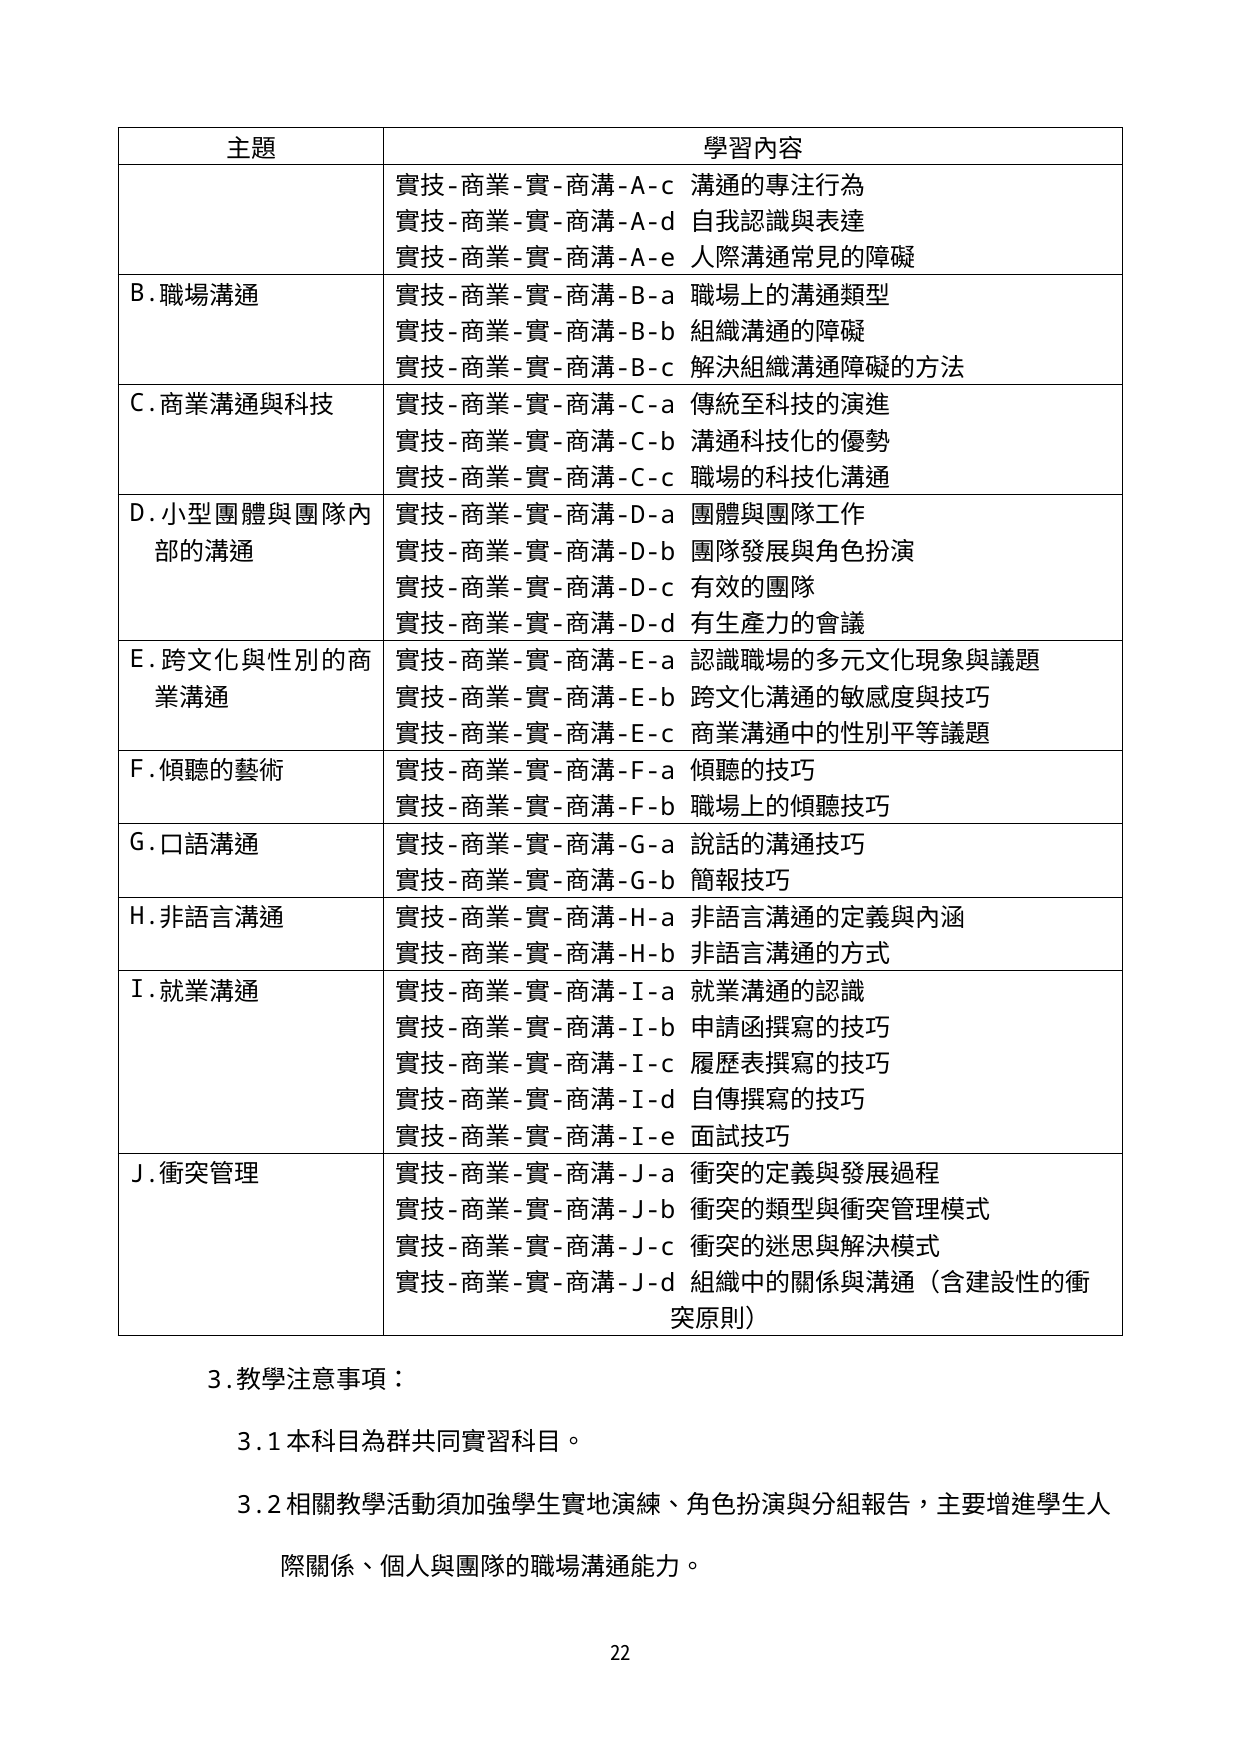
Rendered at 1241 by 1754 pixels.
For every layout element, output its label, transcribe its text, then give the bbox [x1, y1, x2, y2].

table_cell 實技-商業-實-商溝-B-a 職場上的溝通類型 實技-商業-實-商溝-B-b 組織溝通的障礙 實技-商業-實-商溝-B-c 解決組織溝通障礙的方法 [384, 275, 1122, 384]
table_cell [119, 165, 383, 274]
text 3.教學注意事項： [118, 1336, 1122, 1398]
table_cell 實技-商業-實-商溝-C-a 傳統至科技的演進 實技-商業-實-商溝-C-b 溝通科技化的優勢 實技-商業-實-商溝-C-c 職場的科技化溝通 [384, 385, 1122, 494]
table_cell F.傾聽的藝術 [119, 751, 383, 823]
text 3.1本科目為群共同實習科目。 [236, 1398, 1122, 1461]
table_header 學習內容 [384, 128, 1122, 164]
table_cell J.衝突管理 [119, 1154, 383, 1335]
table_cell 實技-商業-實-商溝-H-a 非語言溝通的定義與內涵 實技-商業-實-商溝-H-b 非語言溝通的方式 [384, 898, 1122, 970]
table_cell 實技-商業-實-商溝-D-a 團體與團隊工作 實技-商業-實-商溝-D-b 團隊發展與角色扮演 實技-商業-實-商溝-D-c 有效的團隊 實技-商業-實-商溝-D-d 有生產力的會議 [384, 495, 1122, 640]
table_cell I.就業溝通 [119, 971, 383, 1152]
table_cell B.職場溝通 [119, 275, 383, 384]
table_cell G.口語溝通 [119, 824, 383, 897]
table_cell 實技-商業-實-商溝-F-a 傾聽的技巧 實技-商業-實-商溝-F-b 職場上的傾聽技巧 [384, 751, 1122, 823]
table_cell 實技-商業-實-商溝-I-a 就業溝通的認識 實技-商業-實-商溝-I-b 申請函撰寫的技巧 實技-商業-實-商溝-I-c 履歷表撰寫的技巧 實技-商業-實-商溝-I-d 自傳撰寫的技巧 實技-商業-實-商溝-I-e 面試技巧 [384, 971, 1122, 1152]
table_header 主題 [119, 128, 383, 164]
table_cell 實技-商業-實-商溝-J-a 衝突的定義與發展過程 實技-商業-實-商溝-J-b 衝突的類型與衝突管理模式 實技-商業-實-商溝-J-c 衝突的迷思與解決模式 實技-商業-實-商溝-J-d 組織中的關係與溝通（含建設性的衝突原則） [384, 1154, 1122, 1335]
table_cell D.小型團體與團隊內部的溝通 [119, 495, 383, 640]
text 3.2相關教學活動須加強學生實地演練、角色扮演與分組報告，主要增進學生人際關係、個人與團隊的職場溝通能力。 [236, 1461, 1122, 1586]
table_cell 實技-商業-實-商溝-E-a 認識職場的多元文化現象與議題 實技-商業-實-商溝-E-b 跨文化溝通的敏感度與技巧 實技-商業-實-商溝-E-c 商業溝通中的性別平等議題 [384, 641, 1122, 749]
table_cell C.商業溝通與科技 [119, 385, 383, 494]
table_cell 實技-商業-實-商溝-G-a 說話的溝通技巧 實技-商業-實-商溝-G-b 簡報技巧 [384, 824, 1122, 897]
table_cell H.非語言溝通 [119, 898, 383, 970]
table_cell 實技-商業-實-商溝-A-c 溝通的專注行為 實技-商業-實-商溝-A-d 自我認識與表達 實技-商業-實-商溝-A-e 人際溝通常見的障礙 [384, 165, 1122, 274]
table_cell E.跨文化與性別的商業溝通 [119, 641, 383, 749]
